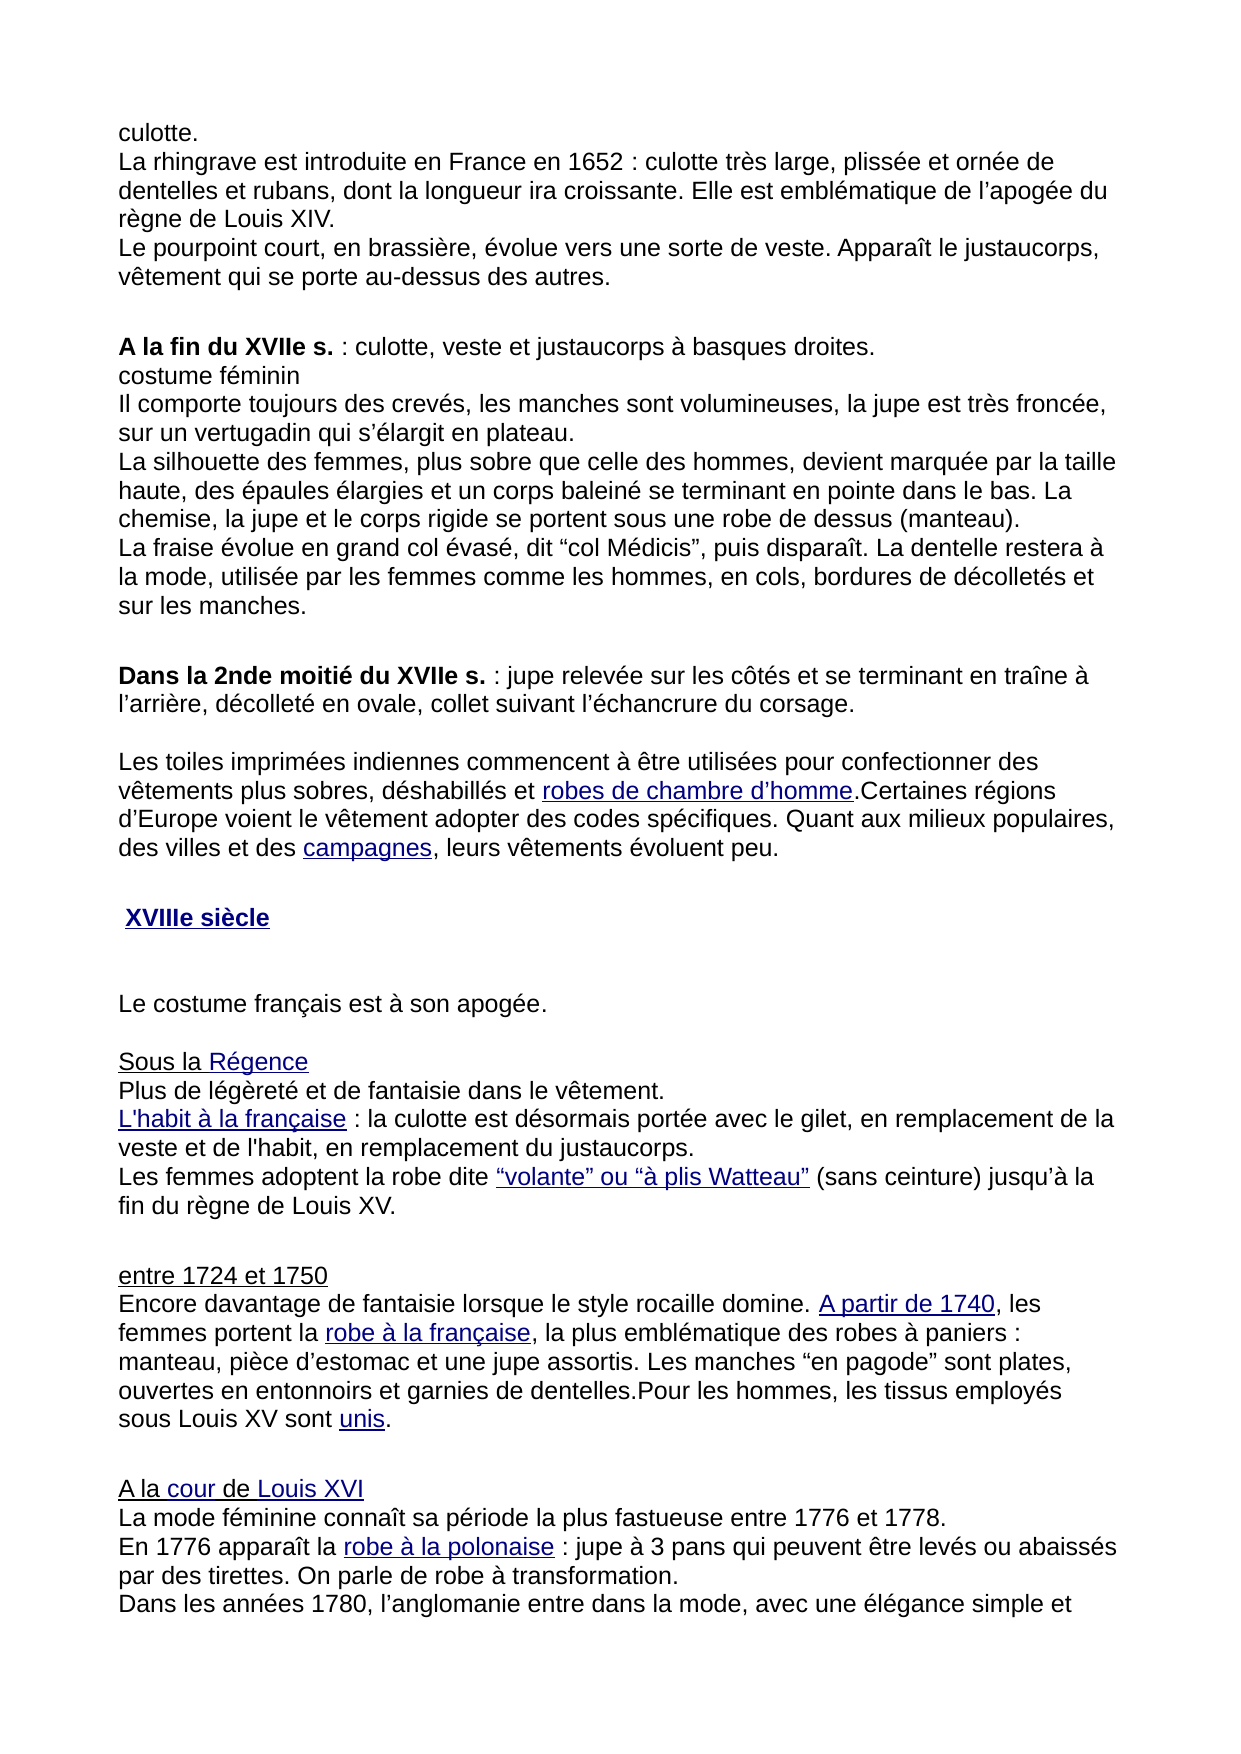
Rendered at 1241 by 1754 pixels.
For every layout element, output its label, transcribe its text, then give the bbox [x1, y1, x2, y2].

text entre 1724 et 1750 Encore davantage de fantaisie lorsque le style rocaille domine. A partir de 1740, les femmes portent la robe à la française, la plus emblématique des robes à paniers : manteau, pièce d’estomac et une jupe assortis. Les manches “en pagode” sont plates, ouvertes en entonnoirs et garnies de dentelles.Pour les hommes, les tissus employés sous Louis XV sont unis. [118, 1232, 1122, 1433]
text A la cour de Louis XVI La mode féminine connaît sa période la plus fastueuse entre 1776 et 1778. En 1776 apparaît la robe à la polonaise : jupe à 3 pans qui peuvent être levés ou abaissés par des tirettes. On parle de robe à transformation. Dans les années 1780, l’anglomanie entre dans la mode, avec une élégance simple et [118, 1446, 1122, 1618]
text Dans la 2nde moitié du XVIIe s. : jupe relevée sur les côtés et se terminant en traîne à l’arrière, décolleté en ovale, collet suivant l’échancrure du corsage. Les toiles imprimées indiennes commencent à être utilisées pour confectionner des vêtements plus sobres, déshabillés et robes de chambre d’homme.Certaines régions d’Europe voient le vêtement adopter des codes spécifiques. Quant aux milieux populaires, des villes et des campagnes, leurs vêtements évoluent peu. [118, 632, 1122, 862]
text XVIIIe siècle Le costume français est à son apogée. Sous la Régence Plus de légèreté et de fantaisie dans le vêtement. L'habit à la française : la culotte est désormais portée avec le gilet, en remplacement de la veste et de l'habit, en remplacement du justaucorps. Les femmes adoptent la robe dite “volante” ou “à plis Watteau” (sans ceinture) jusqu’à la fin du règne de Louis XV. [118, 874, 1122, 1219]
text culotte. La rhingrave est introduite en France en 1652 : culotte très large, plissée et ornée de dentelles et rubans, dont la longueur ira croissante. Elle est emblématique de l’apogée du règne de Louis XIV. Le pourpoint court, en brassière, évolue vers une sorte de veste. Apparaît le justaucorps, vêtement qui se porte au-dessus des autres. [118, 118, 1122, 291]
text A la fin du XVIIe s. : culotte, veste et justaucorps à basques droites. costume féminin Il comporte toujours des crevés, les manches sont volumineuses, la jupe est très froncée, sur un vertugadin qui s’élargit en plateau. La silhouette des femmes, plus sobre que celle des hommes, devient marquée par la taille haute, des épaules élargies et un corps baleiné se terminant en pointe dans le bas. La chemise, la jupe et le corps rigide se portent sous une robe de dessus (manteau). La fraise évolue en grand col évasé, dit “col Médicis”, puis disparaît. La dentelle restera à la mode, utilisée par les femmes comme les hommes, en cols, bordures de décolletés et sur les manches. [118, 303, 1122, 619]
